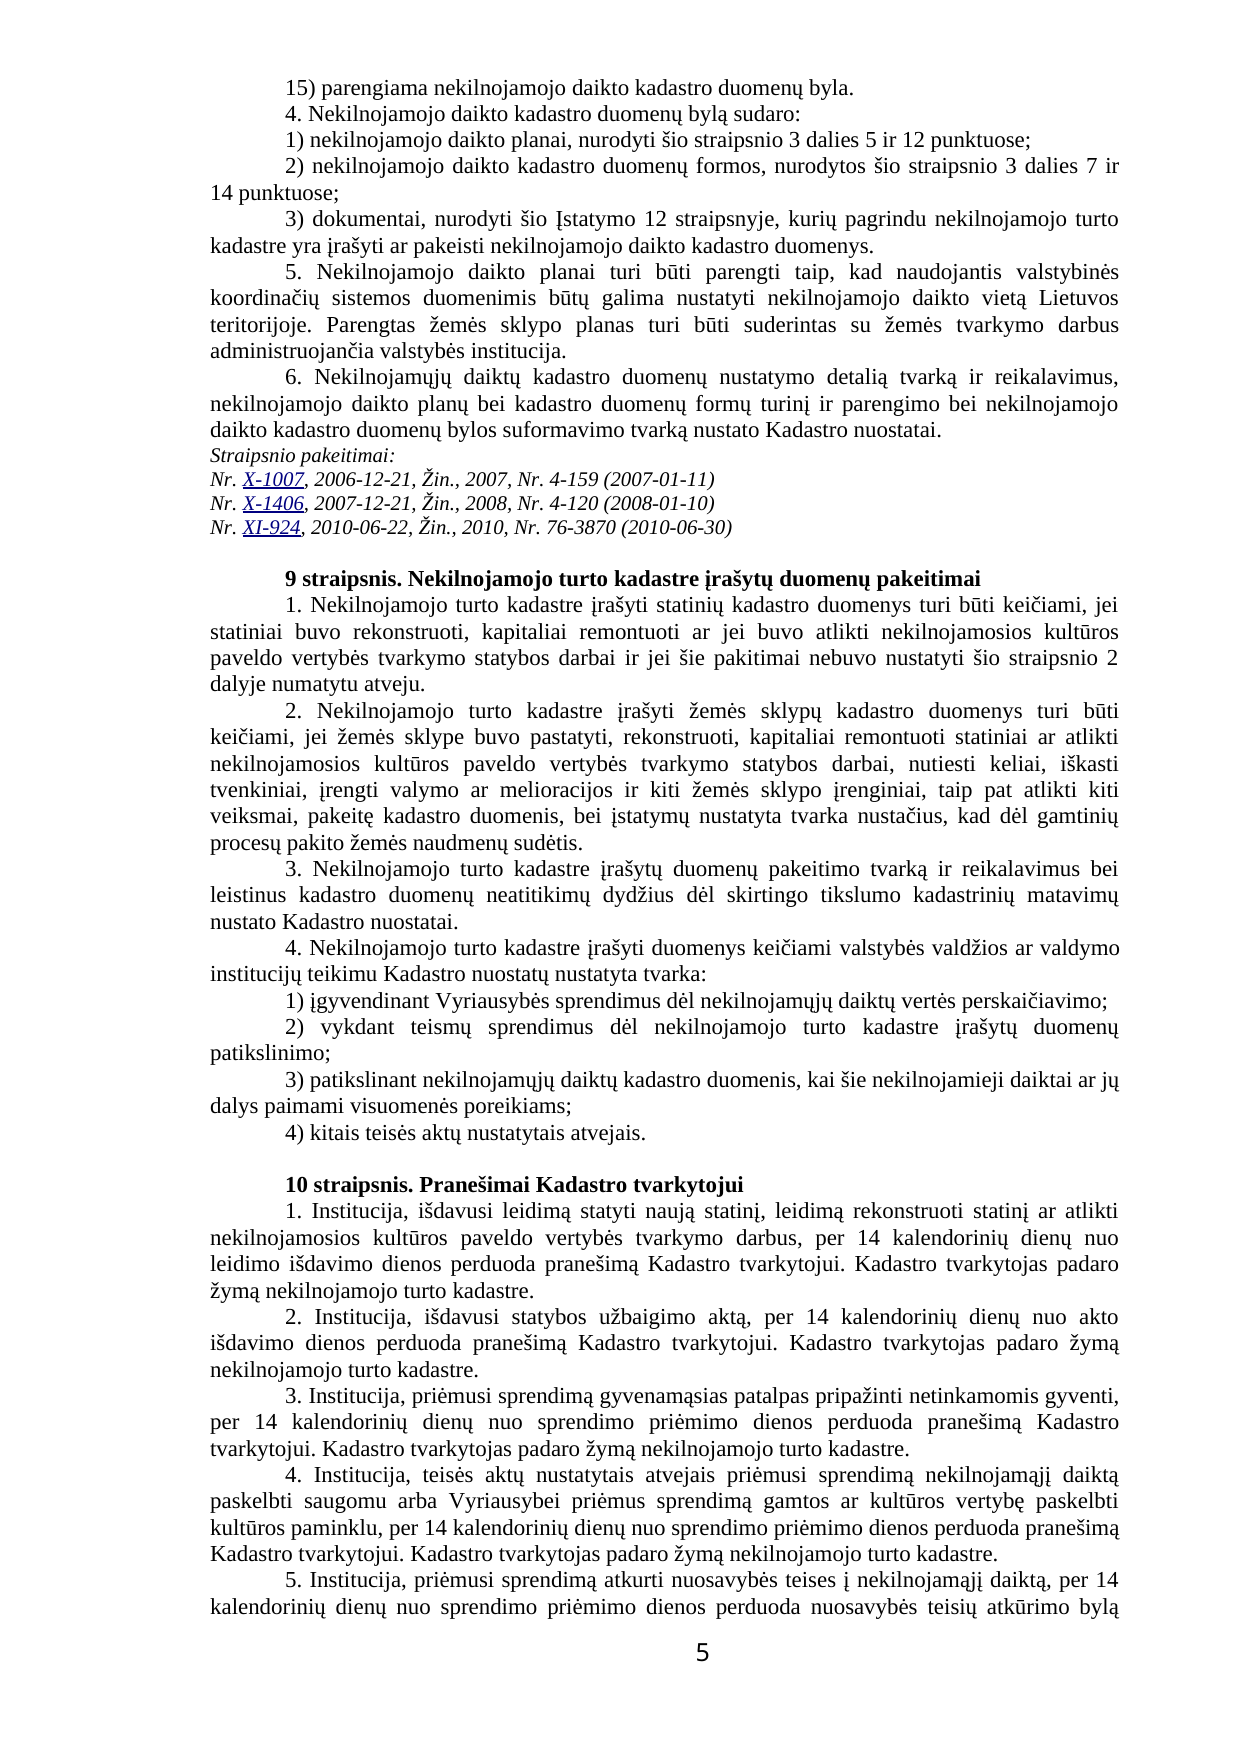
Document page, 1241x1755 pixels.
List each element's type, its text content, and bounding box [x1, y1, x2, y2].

text Nr. X-1406, 2007-12-21, Žin., 2008, Nr. 4-120 (2008-01-10) [210, 491, 1120, 515]
text 5. Nekilnojamojo daikto planai turi būti parengti taip, kad naudojantis valstybinės koordinačių sistemos duomenimis būtų galima nustatyti nekilnojamojo daikto vietą Lietuvos teritorijoje. Parengtas žemės sklypo planas turi būti suderintas su žemės tvarkymo darbus administruojančia valstybės institucija. [210, 258, 1120, 363]
text 3) dokumentai, nurodyti šio Įstatymo 12 straipsnyje, kurių pagrindu nekilnojamojo turto kadastre yra įrašyti ar pakeisti nekilnojamojo daikto kadastro duomenys. [210, 205, 1120, 258]
text 2. Institucija, išdavusi statybos užbaigimo aktą, per 14 kalendorinių dienų nuo akto išdavimo dienos perduoda pranešimą Kadastro tvarkytojui. Kadastro tvarkytojas padaro žymą nekilnojamojo turto kadastre. [210, 1303, 1120, 1382]
text 4. Institucija, teisės aktų nustatytais atvejais priėmusi sprendimą nekilnojamąjį daiktą paskelbti saugomu arba Vyriausybei priėmus sprendimą gamtos ar kultūros vertybę paskelbti kultūros paminklu, per 14 kalendorinių dienų nuo sprendimo priėmimo dienos perduoda pranešimą Kadastro tvarkytojui. Kadastro tvarkytojas padaro žymą nekilnojamojo turto kadastre. [210, 1461, 1120, 1567]
text 3. Institucija, priėmusi sprendimą gyvenamąsias patalpas pripažinti netinkamomis gyventi, per 14 kalendorinių dienų nuo sprendimo priėmimo dienos perduoda pranešimą Kadastro tvarkytojui. Kadastro tvarkytojas padaro žymą nekilnojamojo turto kadastre. [210, 1382, 1120, 1461]
text 4. Nekilnojamojo daikto kadastro duomenų bylą sudaro: [210, 100, 1120, 126]
text 9 straipsnis. Nekilnojamojo turto kadastre įrašytų duomenų pakeitimai [210, 565, 1120, 591]
text 15) parengiama nekilnojamojo daikto kadastro duomenų byla. [210, 73, 1120, 100]
text Nr. XI-924, 2010-06-22, Žin., 2010, Nr. 76-3870 (2010-06-30) [210, 515, 1120, 539]
text 3. Nekilnojamojo turto kadastre įrašytų duomenų pakeitimo tvarką ir reikalavimus bei leistinus kadastro duomenų neatitikimų dydžius dėl skirtingo tikslumo kadastrinių matavimų nustato Kadastro nuostatai. [210, 855, 1120, 934]
text 3) patikslinant nekilnojamųjų daiktų kadastro duomenis, kai šie nekilnojamieji daiktai ar jų dalys paimami visuomenės poreikiams; [210, 1066, 1120, 1118]
text 6. Nekilnojamųjų daiktų kadastro duomenų nustatymo detalią tvarką ir reikalavimus, nekilnojamojo daikto planų bei kadastro duomenų formų turinį ir parengimo bei nekilnojamojo daikto kadastro duomenų bylos suformavimo tvarką nustato Kadastro nuostatai. [210, 363, 1120, 442]
text 1) nekilnojamojo daikto planai, nurodyti šio straipsnio 3 dalies 5 ir 12 punktuose; [210, 126, 1120, 153]
text 1. Institucija, išdavusi leidimą statyti naują statinį, leidimą rekonstruoti statinį ar atlikti nekilnojamosios kultūros paveldo vertybės tvarkymo darbus, per 14 kalendorinių dienų nuo leidimo išdavimo dienos perduoda pranešimą Kadastro tvarkytojui. Kadastro tvarkytojas padaro žymą nekilnojamojo turto kadastre. [210, 1198, 1120, 1303]
text 10 straipsnis. Pranešimai Kadastro tvarkytojui [210, 1171, 1120, 1198]
text 4. Nekilnojamojo turto kadastre įrašyti duomenys keičiami valstybės valdžios ar valdymo institucijų teikimu Kadastro nuostatų nustatyta tvarka: [210, 934, 1120, 987]
text Nr. X-1007, 2006-12-21, Žin., 2007, Nr. 4-159 (2007-01-11) [210, 467, 1120, 491]
text 1) įgyvendinant Vyriausybės sprendimus dėl nekilnojamųjų daiktų vertės perskaičiavimo; [210, 987, 1120, 1013]
text 5. Institucija, priėmusi sprendimą atkurti nuosavybės teises į nekilnojamąjį daiktą, per 14 kalendorinių dienų nuo sprendimo priėmimo dienos perduoda nuosavybės teisių atkūrimo bylą [210, 1567, 1120, 1619]
text 1. Nekilnojamojo turto kadastre įrašyti statinių kadastro duomenys turi būti keičiami, jei statiniai buvo rekonstruoti, kapitaliai remontuoti ar jei buvo atlikti nekilnojamosios kultūros paveldo vertybės tvarkymo statybos darbai ir jei šie pakitimai nebuvo nustatyti šio straipsnio 2 dalyje numatytu atveju. [210, 591, 1120, 697]
text 2. Nekilnojamojo turto kadastre įrašyti žemės sklypų kadastro duomenys turi būti keičiami, jei žemės sklype buvo pastatyti, rekonstruoti, kapitaliai remontuoti statiniai ar atlikti nekilnojamosios kultūros paveldo vertybės tvarkymo statybos darbai, nutiesti keliai, iškasti tvenkiniai, įrengti valymo ar melioracijos ir kiti žemės sklypo įrenginiai, taip pat atlikti kiti veiksmai, pakeitę kadastro duomenis, bei įstatymų nustatyta tvarka nustačius, kad dėl gamtinių procesų pakito žemės naudmenų sudėtis. [210, 697, 1120, 855]
text 2) nekilnojamojo daikto kadastro duomenų formos, nurodytos šio straipsnio 3 dalies 7 ir 14 punktuose; [210, 153, 1120, 205]
text 4) kitais teisės aktų nustatytais atvejais. [210, 1118, 1120, 1145]
text 2) vykdant teismų sprendimus dėl nekilnojamojo turto kadastre įrašytų duomenų patikslinimo; [210, 1013, 1120, 1066]
text Straipsnio pakeitimai: [210, 442, 1120, 467]
